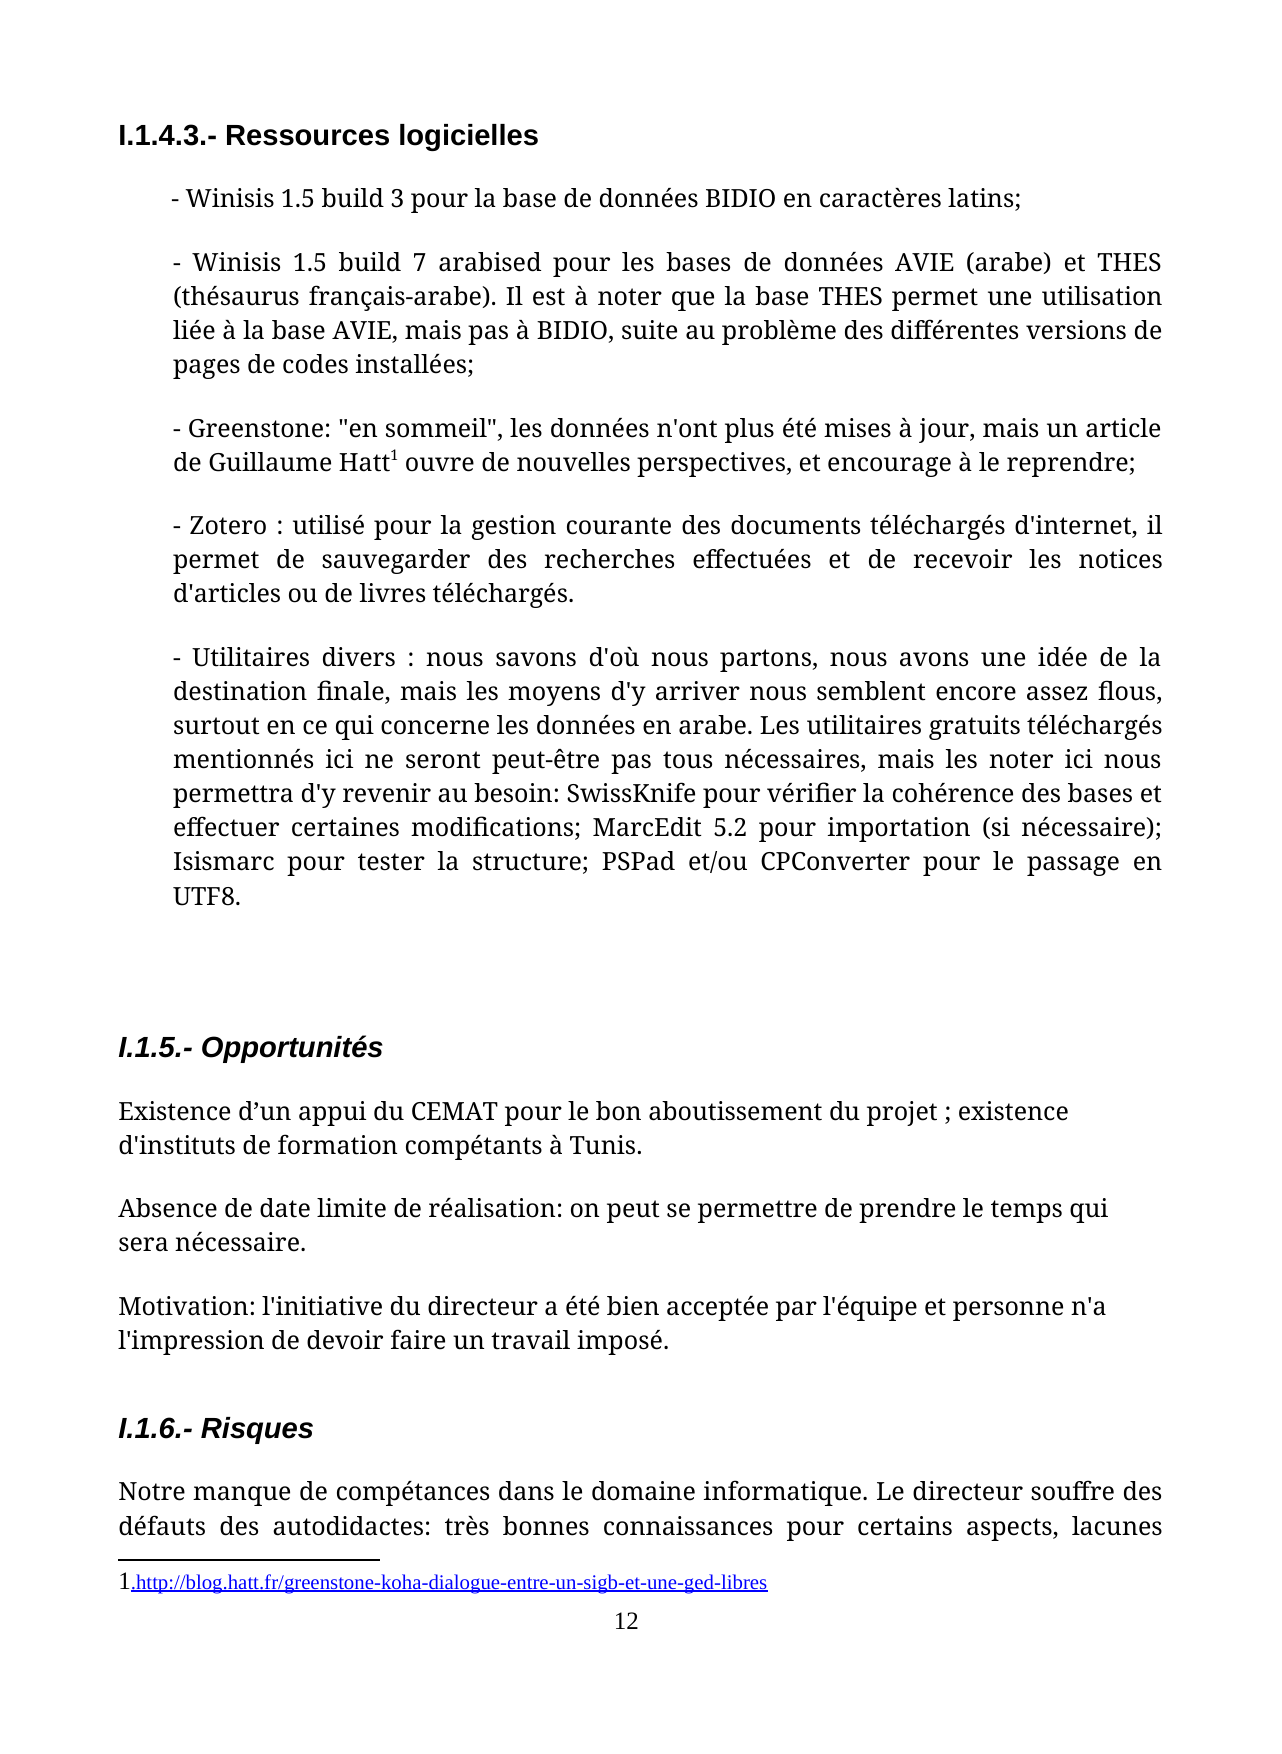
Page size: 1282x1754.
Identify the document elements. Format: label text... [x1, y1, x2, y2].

list - Winisis 1.5 build 3 pour la base de données BIDIO en caractères latins; [171, 181, 1163, 215]
list - Zotero : utilisé pour la gestion courante des documents téléchargés d'internet, il permet de sauvegarder des recherches effectuées et de recevoir les notices d'articles ou de livres téléchargés. [173, 508, 1163, 610]
list - Greenstone: "en sommeil", les données n'ont plus été mises à jour, mais un article de Guillaume Hatt ouvre de nouvelles perspectives, et encourage à le reprendre; [173, 410, 1163, 478]
text Existence d’un appui du CEMAT pour le bon aboutissement du projet ; existence d'instituts de formation compétants à Tunis. [118, 1093, 1163, 1161]
text .http://blog.hatt.fr/greenstone-koha-dialogue-entre-un-sigb-et-une-ged-libres [118, 1566, 1163, 1594]
text Absence de date limite de réalisation: on peut se permettre de prendre le temps qui sera nécessaire. [118, 1191, 1163, 1259]
subtitle I.1.6.- Risques [118, 1411, 1163, 1444]
list - Utilitaires divers : nous savons d'où nous partons, nous avons une idée de la destination finale, mais les moyens d'y arriver nous semblent encore assez flous, surtout en ce qui concerne les données en arabe. Les utilitaires gratuits téléchargés mentionnés ici ne seront peut-être pas tous nécessaires, mais les noter ici nous permettra d'y revenir au besoin: SwissKnife pour vérifier la cohérence des bases et effectuer certaines modifications; MarcEdit 5.2 pour importation (si nécessaire); Isismarc pour tester la structure; PSPad et/ou CPConverter pour le passage en UTF8. [173, 640, 1163, 912]
list - Winisis 1.5 build 7 arabised pour les bases de données AVIE (arabe) et THES (thésaurus français-arabe). Il est à noter que la base THES permet une utilisation liée à la base AVIE, mais pas à BIDIO, suite au problème des différentes versions de pages de codes installées; [173, 245, 1163, 381]
text Notre manque de compétances dans le domaine informatique. Le directeur souffre des défauts des autodidactes: très bonnes connaissances pour certains aspects, lacunes [118, 1474, 1163, 1542]
subtitle I.1.4.3.- Ressources logicielles [118, 118, 1163, 152]
text Motivation: l'initiative du directeur a été bien acceptée par l'équipe et personne n'a l'impression de devoir faire un travail imposé. [118, 1288, 1163, 1357]
subtitle I.1.5.- Opportunités [118, 1030, 1163, 1064]
